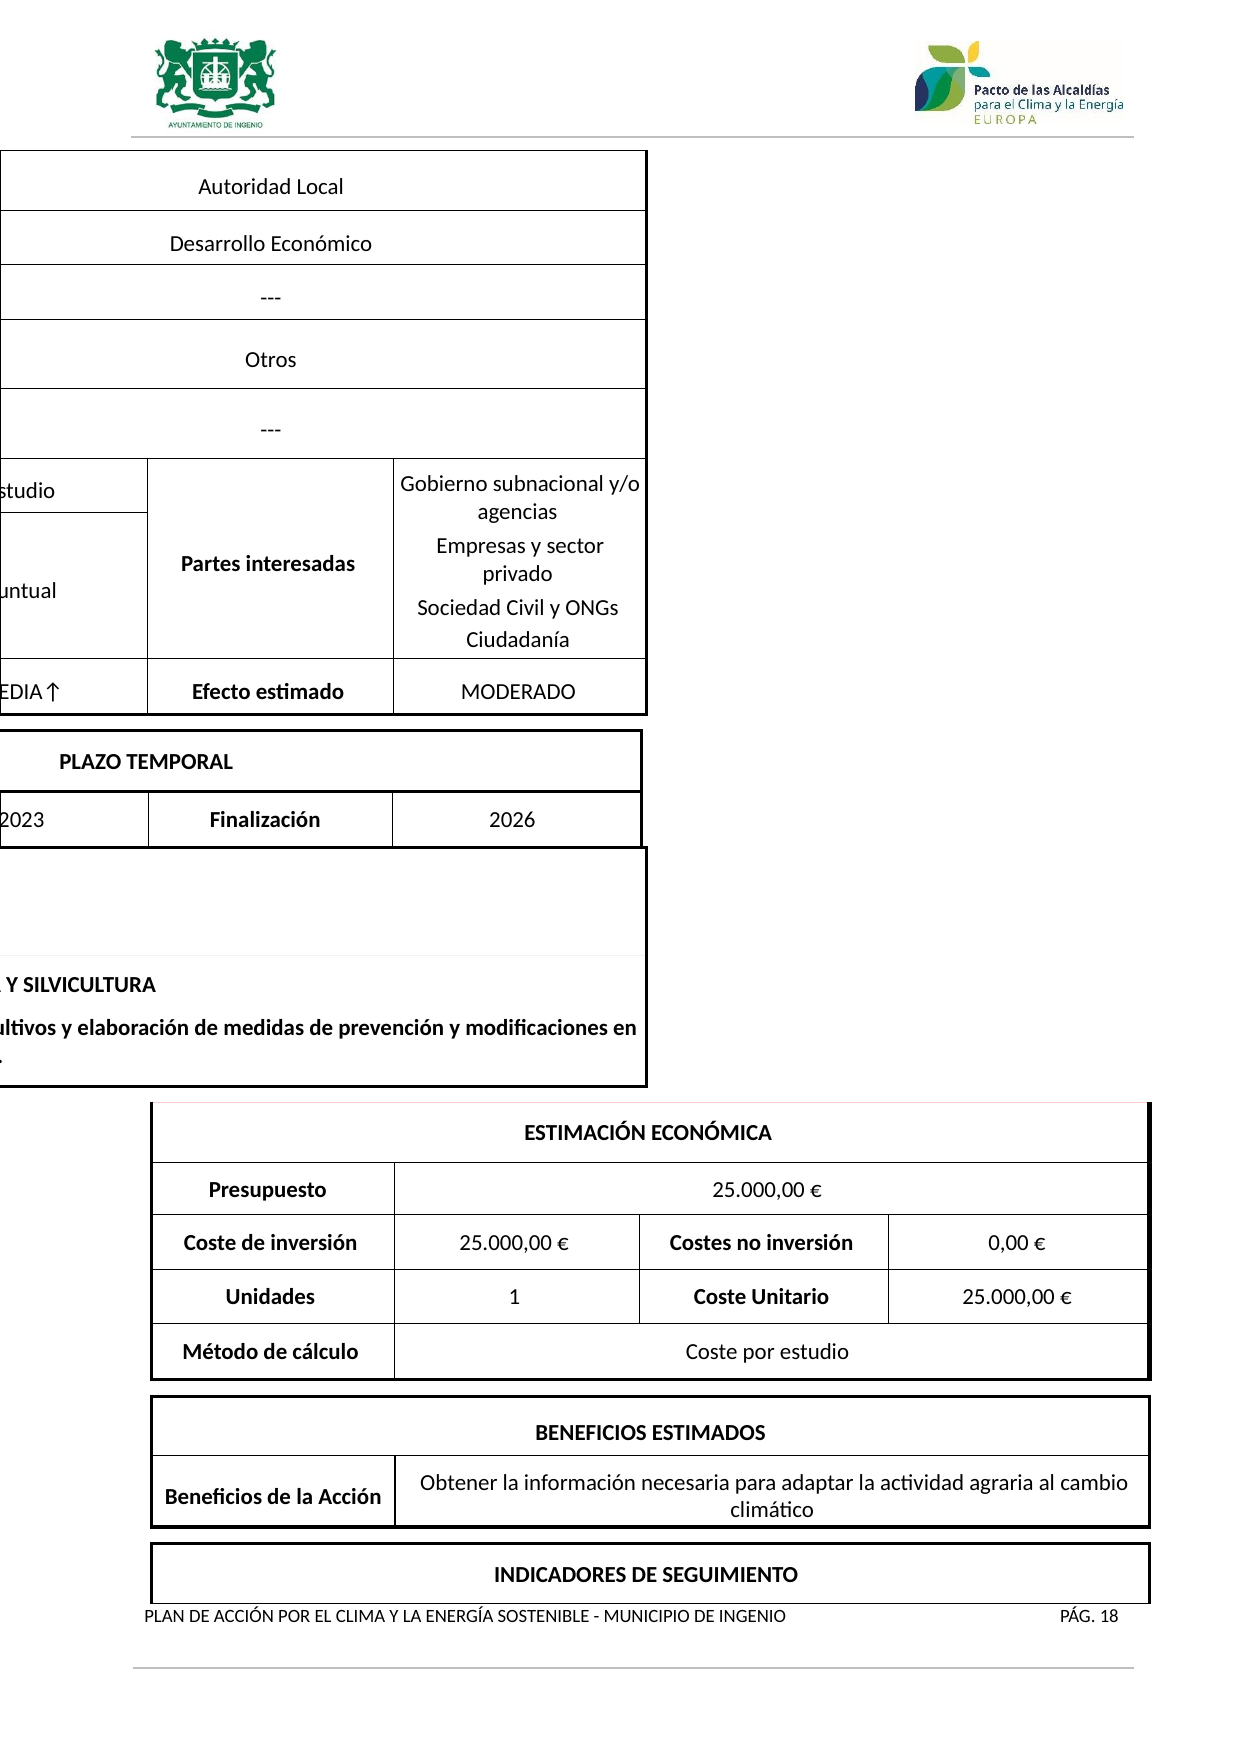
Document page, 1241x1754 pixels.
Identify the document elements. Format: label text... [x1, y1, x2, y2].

table_cell Unidades [153, 1270, 394, 1323]
table_cell Obtener la información necesaria para adaptar la actividad agraria al cambio climático [396, 1456, 1148, 1525]
table_cell Partes interesadas [148, 459, 393, 658]
table_cell Método de cálculo [153, 1324, 394, 1378]
table_cell Puntual [1, 513, 147, 658]
table_header BENEFICIOS ESTIMADOS [395, 1398, 1148, 1455]
table_cell 25.000,00 € [395, 1163, 889, 1214]
table_cell A7 - AGRICULTURA Y SILVICULTURA [0, 956, 645, 1013]
table_cell 1 [395, 1270, 639, 1323]
table_header [643, 729, 647, 790]
table_cell 2023 [1, 793, 148, 846]
table_cell Efecto estimado [148, 659, 393, 712]
table_cell Coste por estudio [395, 1324, 889, 1378]
table_cell Gobierno subnacional y/o agencias Empresas y sector privado Sociedad Civil y ONGs Ciudadanía [394, 459, 645, 658]
table_cell [643, 790, 647, 846]
table_cell Otros [1, 320, 645, 388]
table_header [392, 732, 640, 790]
table_cell Costes no inversión [640, 1215, 888, 1269]
table_header PLAZO TEMPORAL [0, 732, 392, 790]
table_cell --- [1, 265, 645, 318]
table_header [153, 1103, 394, 1162]
table_cell [889, 1163, 1147, 1214]
table_cell Finalización [149, 793, 392, 846]
table_cell MODERADO [394, 659, 645, 712]
table_cell MEDIA↑ [1, 659, 147, 712]
table_cell Desarrollo Económico [1, 211, 645, 264]
table_cell --- [1, 389, 645, 457]
table_cell Presupuesto [153, 1163, 394, 1214]
table_header ESTIMACIÓN ECONÓMICA [394, 1103, 889, 1162]
table_cell 0,00 € [889, 1215, 1147, 1269]
table_cell Estudio [1, 459, 147, 512]
table_header [824, 1545, 951, 1603]
table_cell Beneficios de la Acción [153, 1456, 394, 1525]
table_cell Coste Unitario [640, 1270, 888, 1323]
table_cell 2026 [393, 793, 640, 846]
table_cell Coste de inversión [153, 1215, 394, 1269]
table_header [153, 1398, 395, 1455]
table_header [889, 1103, 1147, 1162]
table_header [951, 1545, 1148, 1603]
table_cell Autoridad Local [1, 151, 645, 210]
table_cell [889, 1324, 1147, 1378]
table_cell ING_A7.1.1 ESTUDIO DE EVOLUCIÓN DE LA ACTIVIDAD AGRARIA [0, 849, 645, 955]
table_cell 25.000,00 € [395, 1215, 639, 1269]
table_cell 1 - Inventario de cultivos y elaboración de medidas de prevención y modificaciones en la actividad agraria. [0, 1013, 645, 1085]
table_header INDICADORES DE SEGUIMIENTO [153, 1545, 824, 1603]
table_cell 25.000,00 € [889, 1270, 1147, 1323]
